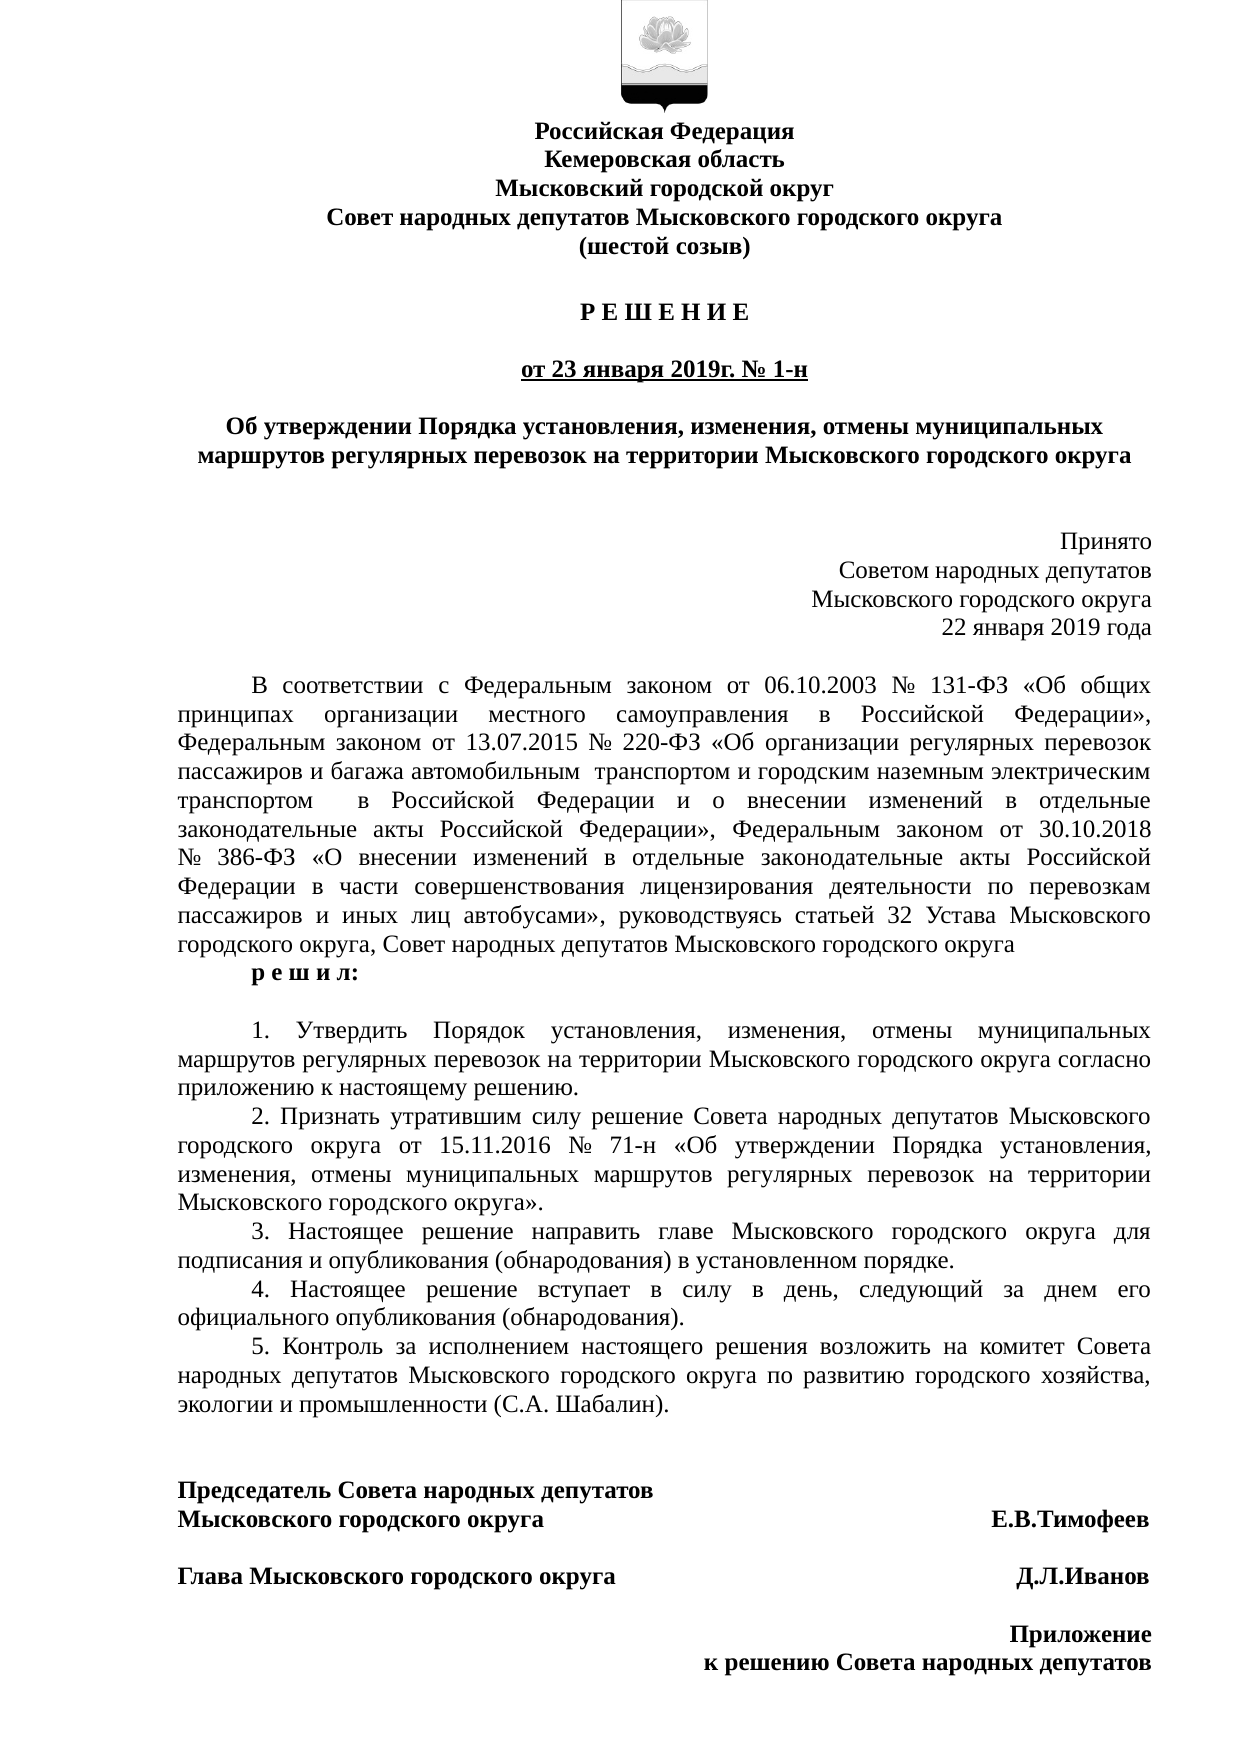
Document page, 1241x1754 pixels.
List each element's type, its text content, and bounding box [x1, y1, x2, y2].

text Об утверждении Порядка установления, изменения, отмены муниципальных маршрутов регулярных перевозок на территории Мысковского городского округа [177, 411, 1152, 469]
text Мысковского городского округа Е.В.Тимофеев [177, 1504, 1152, 1532]
text Р Е Ш Е Н И Е [177, 297, 1152, 326]
text Российская Федерация [177, 116, 1152, 144]
text Мысковский городской округ [177, 173, 1152, 202]
text Советом народных депутатов [177, 555, 1152, 584]
text от 23 января 2019г. № 1-н [177, 354, 1152, 383]
text к решению Совета народных депутатов [162, 1647, 1152, 1676]
text 22 января 2019 года [177, 612, 1152, 641]
text 1. Утвердить Порядок установления, изменения, отмены муниципальных маршрутов регулярных перевозок на территории Мысковского городского округа согласно приложению к настоящему решению. [177, 1015, 1152, 1101]
text 3. Настоящее решение направить главе Мысковского городского округа для подписания и опубликования (обнародования) в установленном порядке. [177, 1216, 1152, 1274]
text Приложение [162, 1619, 1152, 1647]
text В соответствии с Федеральным законом от 06.10.2003 № 131-ФЗ «Об общих принципах организации местного самоуправления в Российской Федерации», Федеральным законом от 13.07.2015 № 220-ФЗ «Об организации регулярных перевозок пассажиров и багажа автомобильным транспортом и городским наземным электрическим транспортом в Российской Федерации и о внесении изменений в отдельные законодательные акты Российской Федерации», Федеральным законом от 30.10.2018 № 386-ФЗ «О внесении изменений в отдельные законодательные акты Российской Федерации в части совершенствования лицензирования деятельности по перевозкам пассажиров и иных лиц автобусами», руководствуясь статьей 32 Устава Мысковского городского округа, Совет народных депутатов Мысковского городского округа [177, 670, 1152, 957]
text Совет народных депутатов Мысковского городского округа [177, 202, 1152, 231]
text 2. Признать утратившим силу решение Совета народных депутатов Мысковского городского округа от 15.11.2016 № 71-н «Об утверждении Порядка установления, изменения, отмены муниципальных маршрутов регулярных перевозок на территории Мысковского городского округа». [177, 1101, 1152, 1216]
text Мысковского городского округа [177, 584, 1152, 612]
text Глава Мысковского городского округа Д.Л.Иванов [177, 1561, 1152, 1590]
text (шестой созыв) [177, 231, 1152, 259]
text 4. Настоящее решение вступает в силу в день, следующий за днем его официального опубликования (обнародования). [177, 1274, 1152, 1331]
text Кемеровская область [177, 144, 1152, 173]
text р е ш и л: [177, 957, 1152, 986]
text Принято [177, 526, 1152, 555]
text 5. Контроль за исполнением настоящего решения возложить на комитет Совета народных депутатов Мысковского городского округа по развитию городского хозяйства, экологии и промышленности (С.А. Шабалин). [177, 1331, 1152, 1417]
text Председатель Совета народных депутатов [177, 1475, 1152, 1504]
